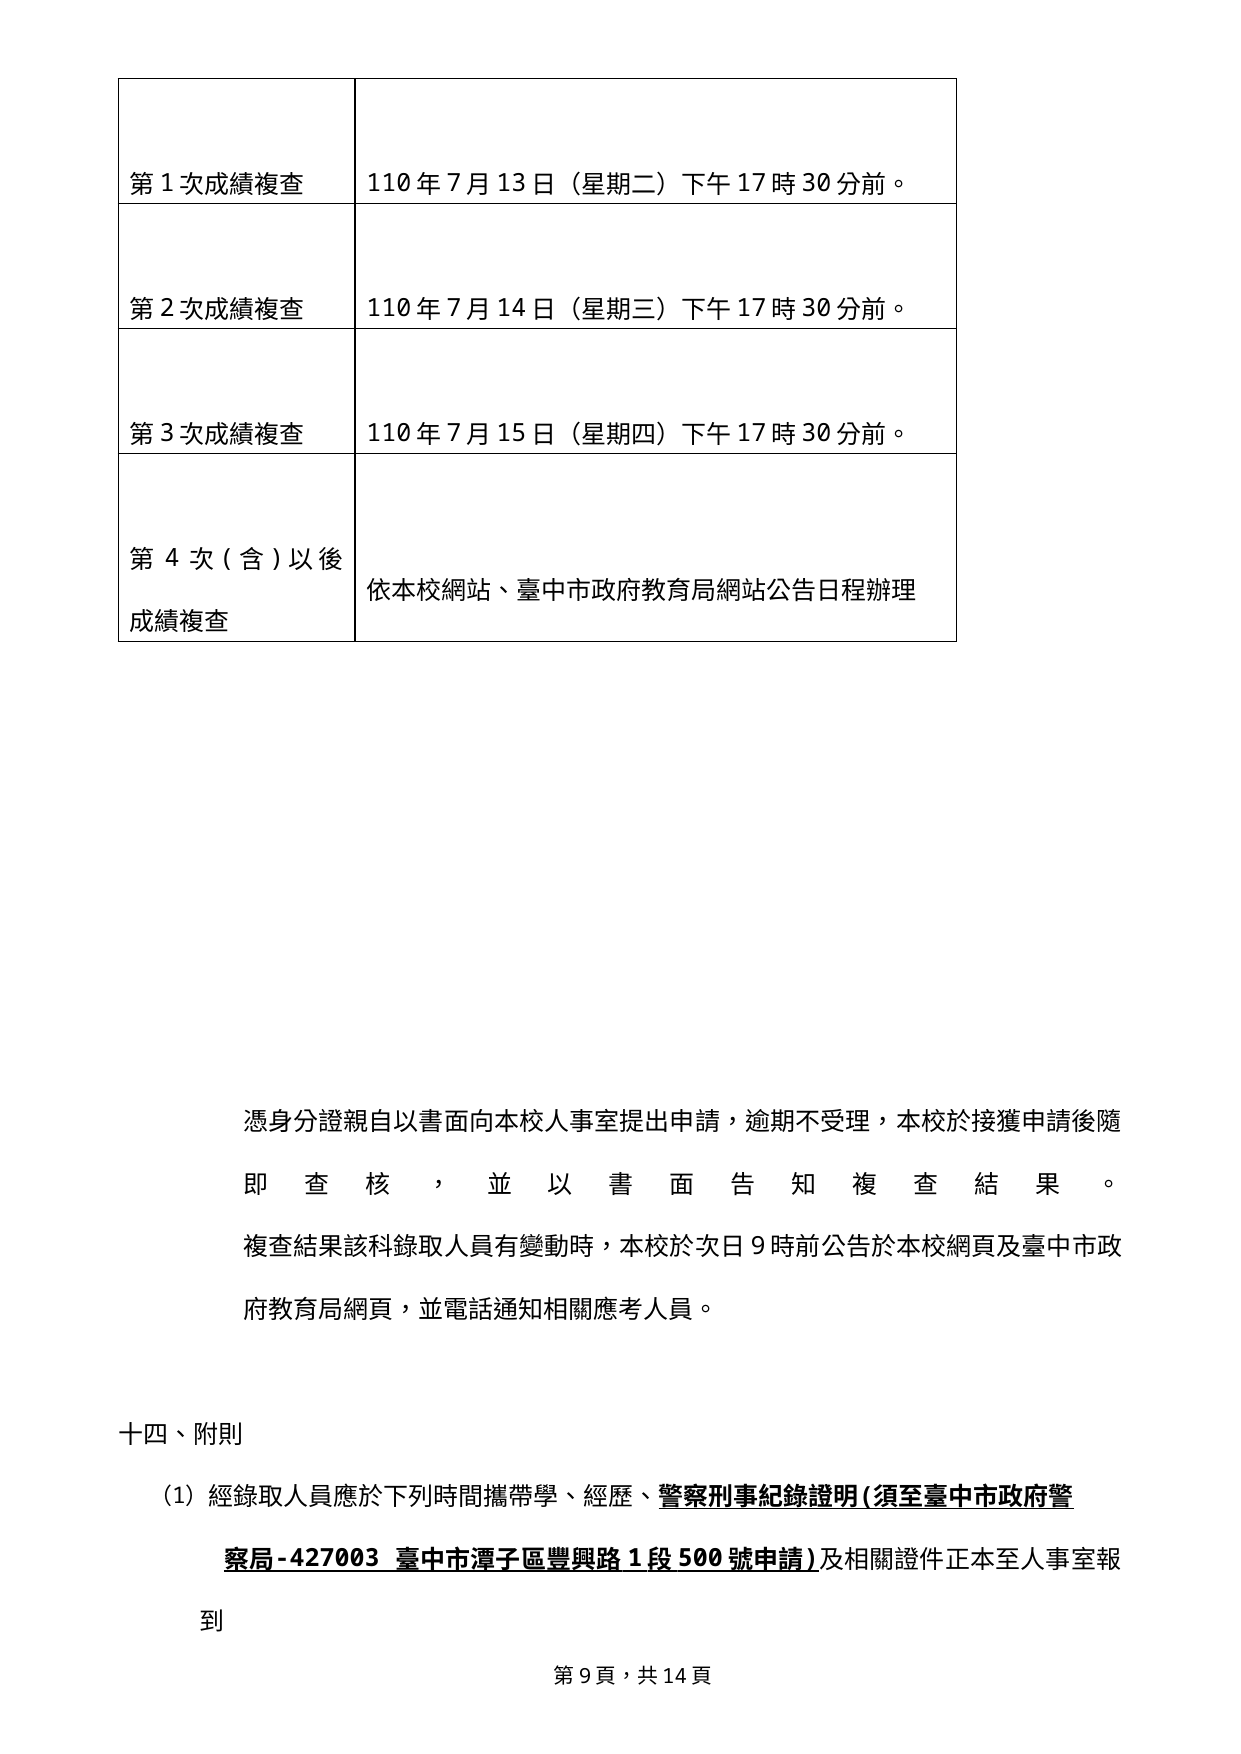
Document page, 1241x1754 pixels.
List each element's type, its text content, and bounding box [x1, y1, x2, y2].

table_cell 第2次成績複查 [119, 204, 354, 328]
table_cell 110年7月15日（星期四）下午17時30分前。 [356, 329, 956, 453]
table_cell 第4次(含)以後 成績複查 [119, 454, 354, 641]
table_cell 110年7月14日（星期三）下午17時30分前。 [356, 204, 956, 328]
text 十四、附則 [118, 1391, 1122, 1453]
text 察局-427003 臺中市潭子區豐興路1段500號申請)及相關證件正本至人事室報到 [199, 1516, 1122, 1641]
list 經錄取人員應於下列時間攜帶學、經歷、警察刑事紀錄證明(須至臺中市政府警 [149, 1453, 1122, 1516]
table_cell 第3次成績複查 [119, 329, 354, 453]
table_header 110年7月13日（星期二）下午17時30分前。 [356, 79, 956, 203]
table_header 第1次成績複查 [119, 79, 354, 203]
table_cell 依本校網站、臺中市政府教育局網站公告日程辦理 [356, 454, 956, 641]
text 憑身分證親自以書面向本校人事室提出申請，逾期不受理，本校於接獲申請後隨即查核，並以書面告知複查結果。 複查結果該科錄取人員有變動時，本校於次日9時前公告於本校網頁及臺中市政府教育局網頁，並電話通知相關應考人員。 [243, 1078, 1122, 1328]
